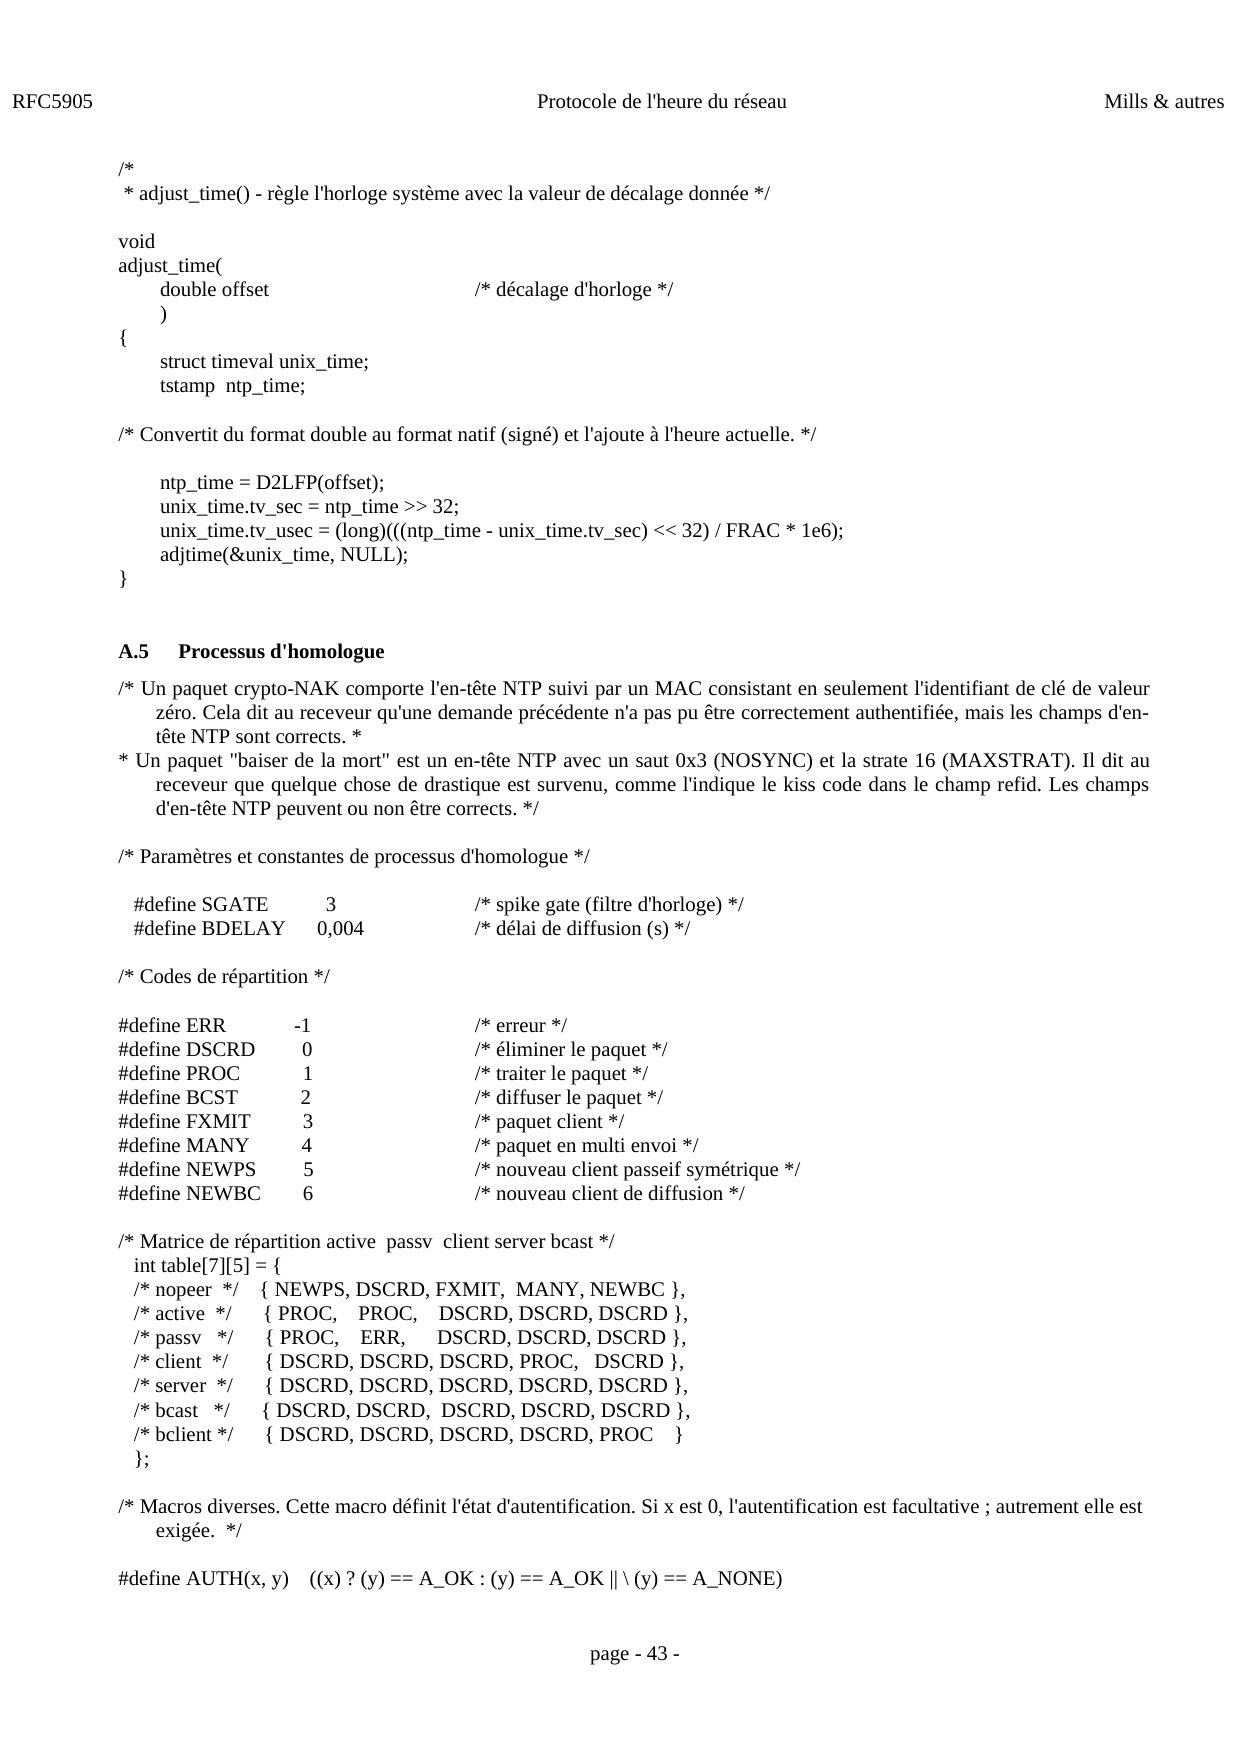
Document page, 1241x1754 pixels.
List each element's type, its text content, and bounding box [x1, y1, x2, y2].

text /* active */ { PROC, PROC, DSCRD, DSCRD, DSCRD }, [118, 1301, 1152, 1325]
text ) [118, 301, 1152, 325]
text /* Matrice de répartition active passv client server bcast */ [118, 1229, 1152, 1253]
text void [118, 229, 1152, 253]
text tstamp ntp_time; [118, 373, 1152, 397]
text * Un paquet "baiser de la mort" est un en-tête NTP avec un saut 0x3 (NOSYNC) et la strate 16 (MAXSTRAT). Il dit au receveur que quelque chose de drastique est survenu, comme l'indique le kiss code dans le champ refid. Les champs d'en-tête NTP peuvent ou non être corrects. */ [118, 748, 1152, 820]
text /* Macros diverses. Cette macro définit l'état d'autentification. Si x est 0, l'autentification est facultative ; autrement elle est exigée. */ [118, 1494, 1152, 1542]
text } [118, 566, 1152, 590]
text #define MANY 4 /* paquet en multi envoi */ [118, 1133, 1152, 1157]
text unix_time.tv_usec = (long)(((ntp_time - unix_time.tv_sec) << 32) / FRAC * 1e6); [118, 518, 1152, 542]
text /* bcast */ { DSCRD, DSCRD, DSCRD, DSCRD, DSCRD }, [118, 1397, 1152, 1422]
text /* Codes de répartition */ [118, 964, 1152, 988]
text #define SGATE 3 /* spike gate (filtre d'horloge) */ [118, 892, 1152, 916]
text /* nopeer */ { NEWPS, DSCRD, FXMIT, MANY, NEWBC }, [118, 1277, 1152, 1301]
text #define DSCRD 0 /* éliminer le paquet */ [118, 1037, 1152, 1061]
text double offset /* décalage d'horloge */ [118, 277, 1152, 301]
text adjtime(&unix_time, NULL); [118, 542, 1152, 566]
text /* passv */ { PROC, ERR, DSCRD, DSCRD, DSCRD }, [118, 1325, 1152, 1349]
text ntp_time = D2LFP(offset); [118, 470, 1152, 494]
text #define FXMIT 3 /* paquet client */ [118, 1109, 1152, 1133]
text struct timeval unix_time; [118, 349, 1152, 373]
text /* Un paquet crypto-NAK comporte l'en-tête NTP suivi par un MAC consistant en seulement l'identifiant de clé de valeur zéro. Cela dit au receveur qu'une demande précédente n'a pas pu être correctement authentifiée, mais les champs d'en-tête NTP sont corrects. * [118, 676, 1152, 748]
text int table[7][5] = { [118, 1253, 1152, 1277]
text unix_time.tv_sec = ntp_time >> 32; [118, 494, 1152, 518]
text #define ERR -1 /* erreur */ [118, 1012, 1152, 1037]
subtitle A.5 Processus d'homologue [118, 639, 1152, 663]
text { [118, 325, 1152, 349]
text /* Convertit du format double au format natif (signé) et l'ajoute à l'heure actuelle. */ [118, 422, 1152, 446]
text /* [118, 157, 1152, 181]
text #define NEWPS 5 /* nouveau client passeif symétrique */ [118, 1157, 1152, 1181]
text /* Paramètres et constantes de processus d'homologue */ [118, 844, 1152, 868]
text #define BCST 2 /* diffuser le paquet */ [118, 1085, 1152, 1109]
text #define PROC 1 /* traiter le paquet */ [118, 1061, 1152, 1085]
text /* bclient */ { DSCRD, DSCRD, DSCRD, DSCRD, PROC } [118, 1422, 1152, 1446]
text #define BDELAY 0,004 /* délai de diffusion (s) */ [118, 916, 1152, 940]
text /* server */ { DSCRD, DSCRD, DSCRD, DSCRD, DSCRD }, [118, 1373, 1152, 1397]
text }; [118, 1446, 1152, 1470]
text /* client */ { DSCRD, DSCRD, DSCRD, PROC, DSCRD }, [118, 1349, 1152, 1373]
text * adjust_time() - règle l'horloge système avec la valeur de décalage donnée */ [118, 181, 1152, 205]
text adjust_time( [118, 253, 1152, 277]
text #define NEWBC 6 /* nouveau client de diffusion */ [118, 1181, 1152, 1205]
text #define AUTH(x, y) ((x) ? (y) == A_OK : (y) == A_OK || \ (y) == A_NONE) [118, 1566, 1152, 1590]
